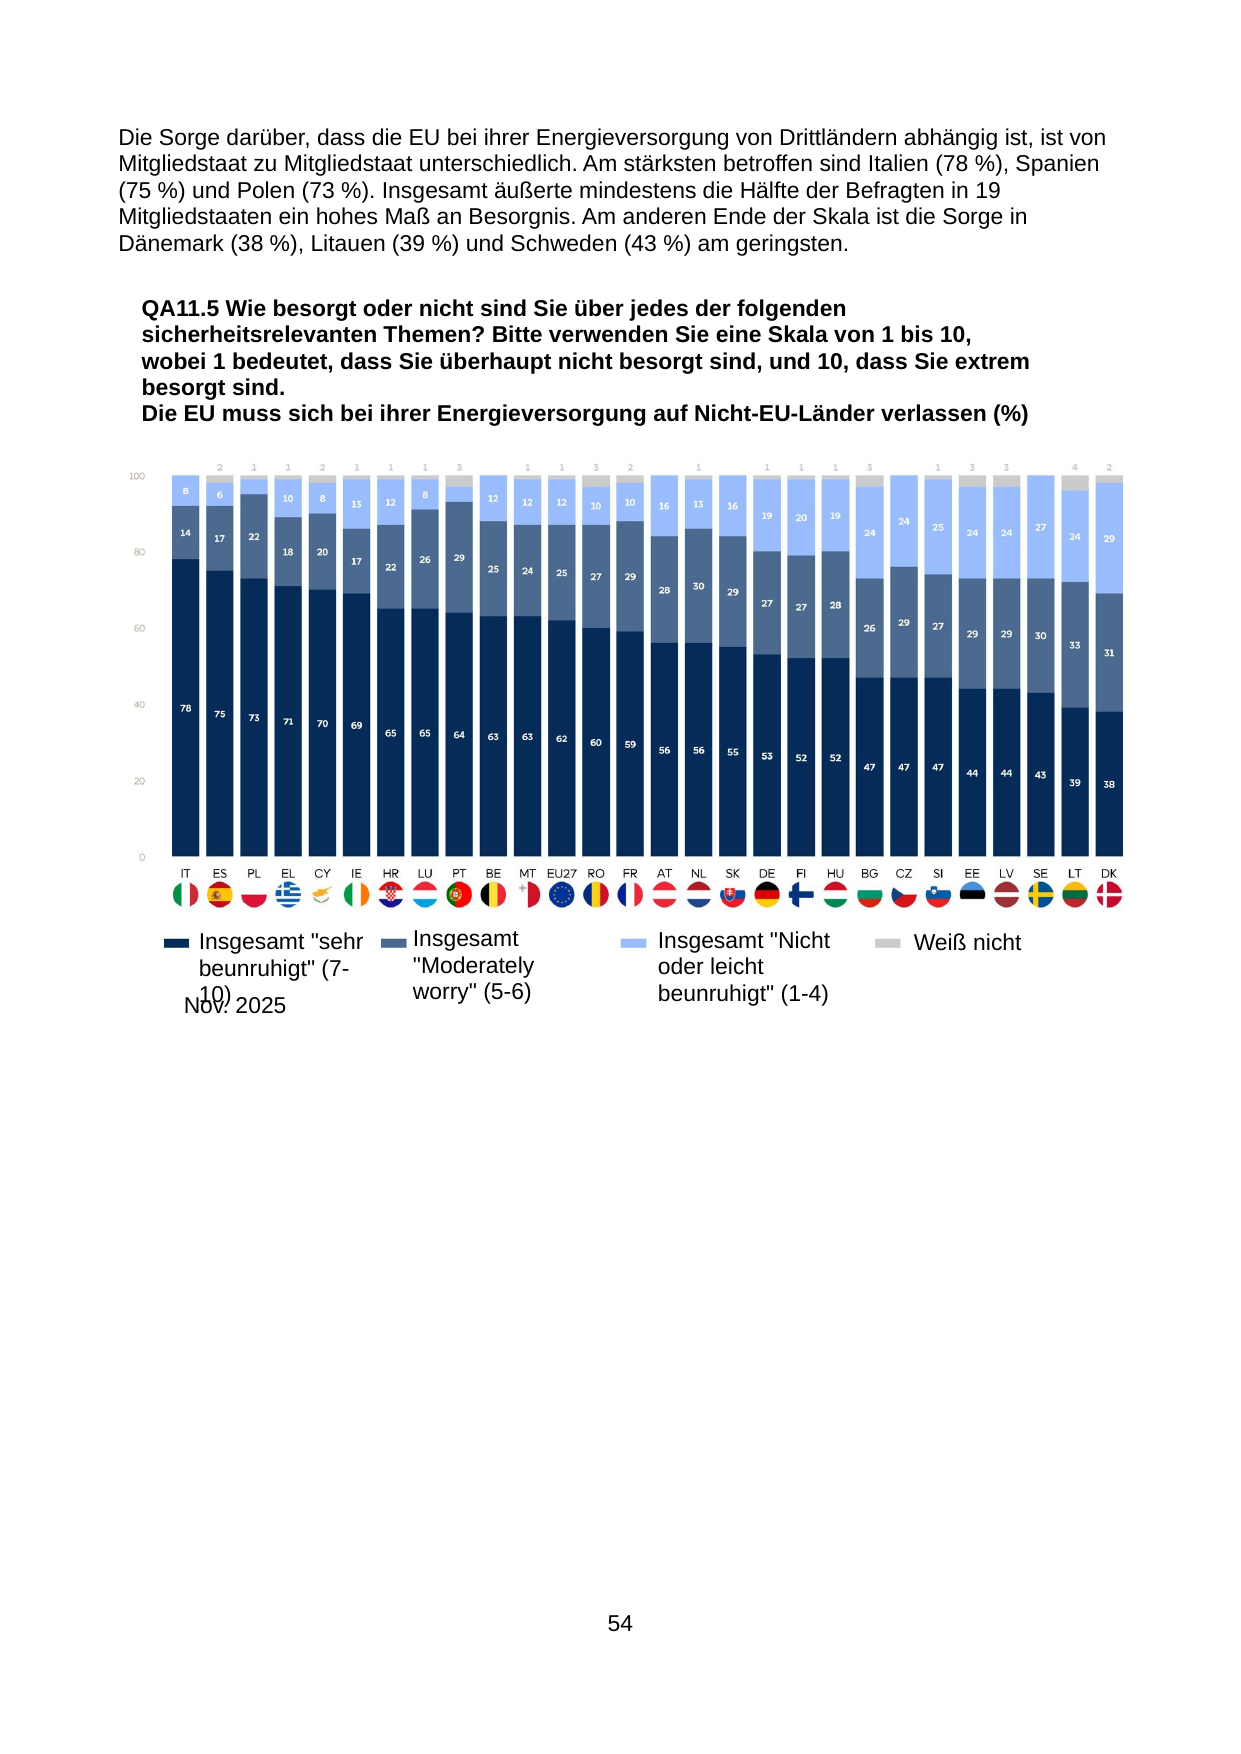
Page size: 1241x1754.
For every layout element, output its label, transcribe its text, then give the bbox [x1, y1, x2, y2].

picture [691, 937, 697, 947]
text Die Sorge darüber, dass die EU bei ihrer Energieversorgung von Drittländern abhängig ist, ist von Mitgliedstaat zu Mitgliedstaat unterschiedlich. Am stärksten betroffen sind Italien (78 %), Spanien (75 %) und Polen (73 %). Insgesamt äußerte mindestens die Hälfte der Befragten in 19 Mitgliedstaaten ein hohes Maß an Besorgnis. Am anderen Ende der Skala ist die Sorge in Dänemark (38 %), Litauen (39 %) und Schweden (43 %) am geringsten. [118, 124, 1122, 256]
picture [156, 930, 905, 951]
picture [446, 935, 452, 945]
picture [125, 454, 1129, 915]
picture [232, 938, 238, 948]
